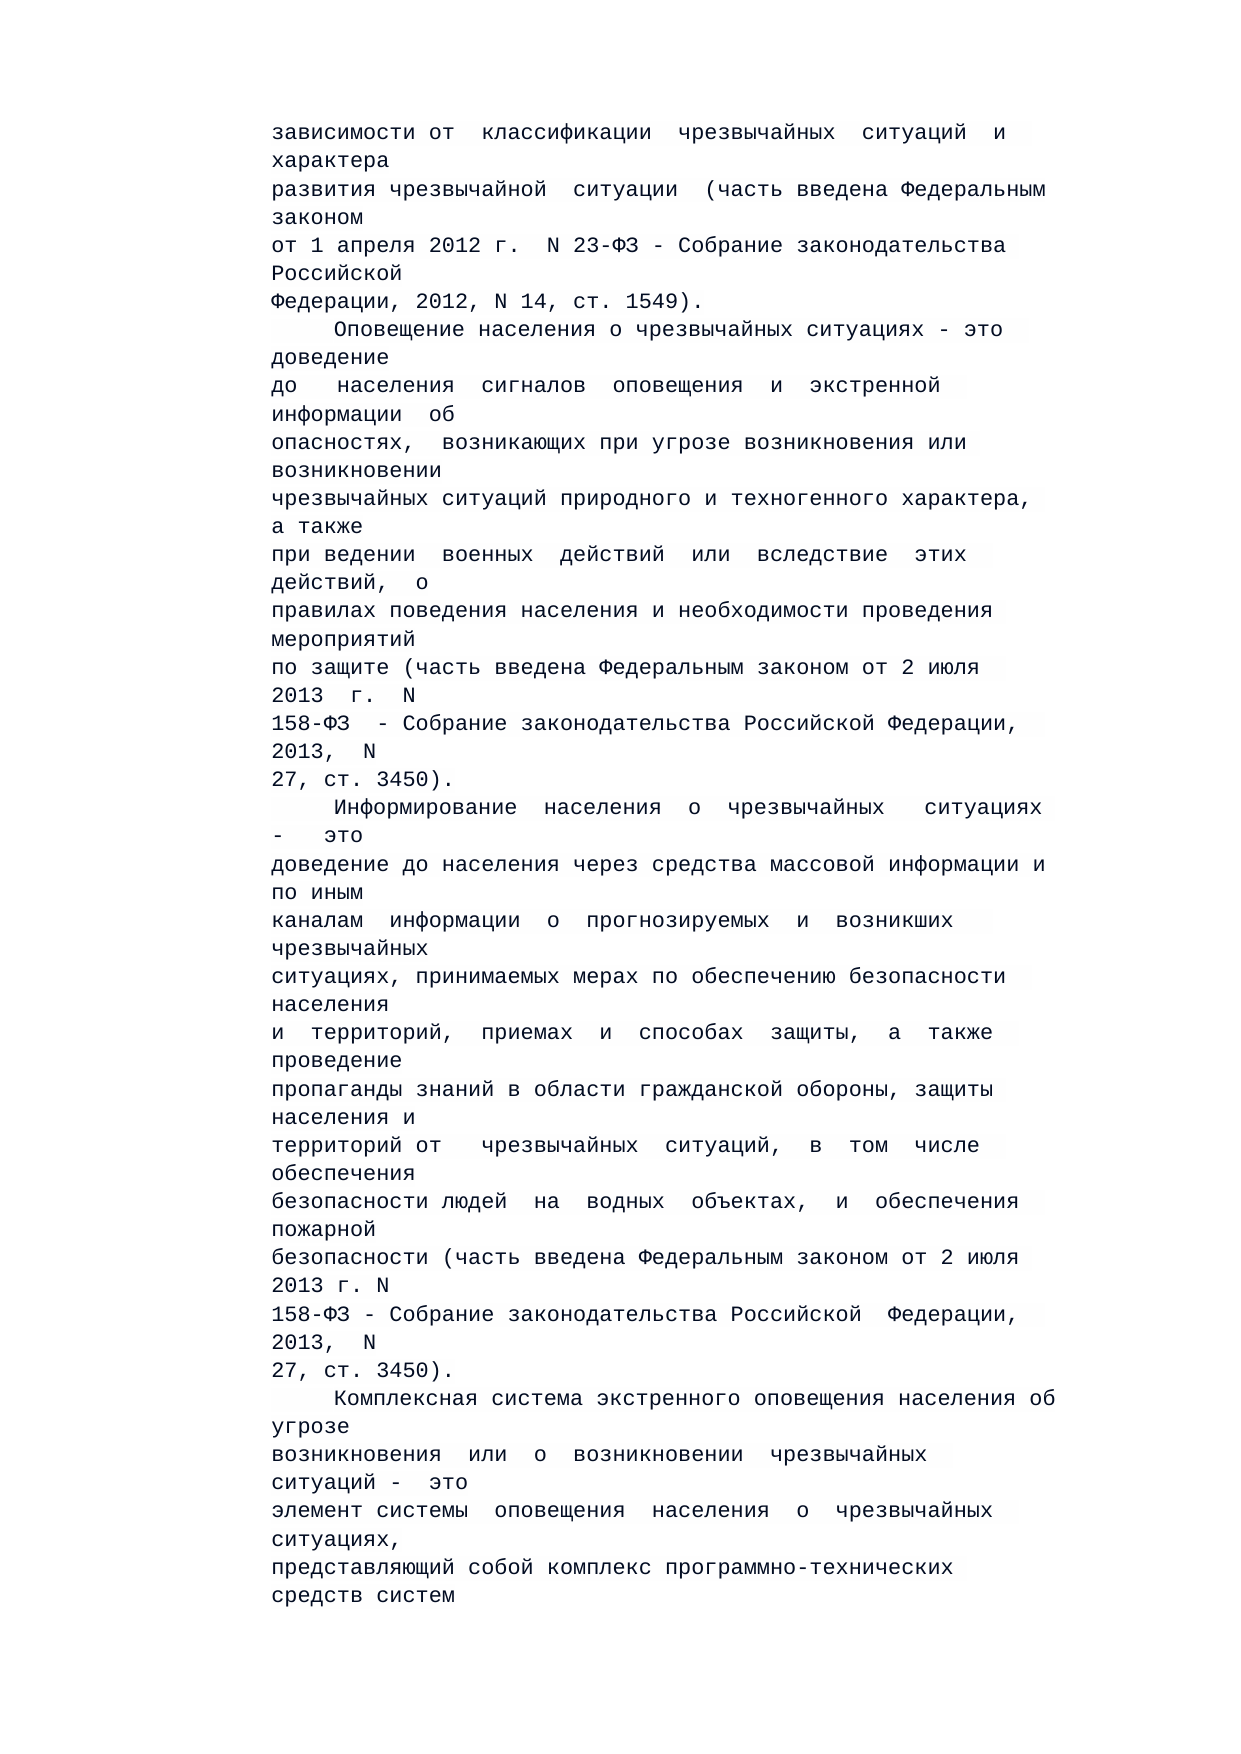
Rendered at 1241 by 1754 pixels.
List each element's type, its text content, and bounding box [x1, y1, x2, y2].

text от 1 апреля 2012 г. N 23-ФЗ - Собрание законодательства Российской [271, 231, 1058, 287]
text при ведении военных действий или вследствие этих действий, о [271, 540, 1058, 596]
text опасностях, возникающих при угрозе возникновения или возникновении [271, 427, 1058, 484]
text доведение до населения через средства массовой информации и по иным [271, 849, 1058, 906]
text территорий от чрезвычайных ситуаций, в том числе обеспечения [271, 1131, 1058, 1187]
text развития чрезвычайной ситуации (часть введена Федеральным законом [271, 174, 1058, 231]
text 27, ст. 3450). [271, 1356, 1058, 1384]
text чрезвычайных ситуаций природного и техногенного характера, а также [271, 484, 1058, 540]
text элемент системы оповещения населения о чрезвычайных ситуациях, [271, 1496, 1058, 1552]
text 158-ФЗ - Собрание законодательства Российской Федерации, 2013, N [271, 1299, 1058, 1356]
text 158-ФЗ - Собрание законодательства Российской Федерации, 2013, N [271, 709, 1058, 765]
text по защите (часть введена Федеральным законом от 2 июля 2013 г. N [271, 652, 1058, 709]
text представляющий собой комплекс программно-технических средств систем [271, 1552, 1058, 1609]
text каналам информации о прогнозируемых и возникших чрезвычайных [271, 906, 1058, 962]
text правилах поведения населения и необходимости проведения мероприятий [271, 596, 1058, 652]
text до населения сигналов оповещения и экстренной информации об [271, 371, 1058, 427]
text 27, ст. 3450). [271, 765, 1058, 793]
text Информирование населения о чрезвычайных ситуациях - это [271, 793, 1058, 849]
text и территорий, приемах и способах защиты, а также проведение [271, 1018, 1058, 1074]
text пропаганды знаний в области гражданской обороны, защиты населения и [271, 1074, 1058, 1131]
text Федерации, 2012, N 14, ст. 1549). [271, 287, 1058, 315]
text зависимости от классификации чрезвычайных ситуаций и характера [271, 118, 1058, 174]
text безопасности людей на водных объектах, и обеспечения пожарной [271, 1187, 1058, 1243]
text Оповещение населения о чрезвычайных ситуациях - это доведение [271, 315, 1058, 371]
text ситуациях, принимаемых мерах по обеспечению безопасности населения [271, 962, 1058, 1018]
text возникновения или о возникновении чрезвычайных ситуаций - это [271, 1440, 1058, 1496]
text Комплексная система экстренного оповещения населения об угрозе [271, 1384, 1058, 1440]
text безопасности (часть введена Федеральным законом от 2 июля 2013 г. N [271, 1243, 1058, 1299]
